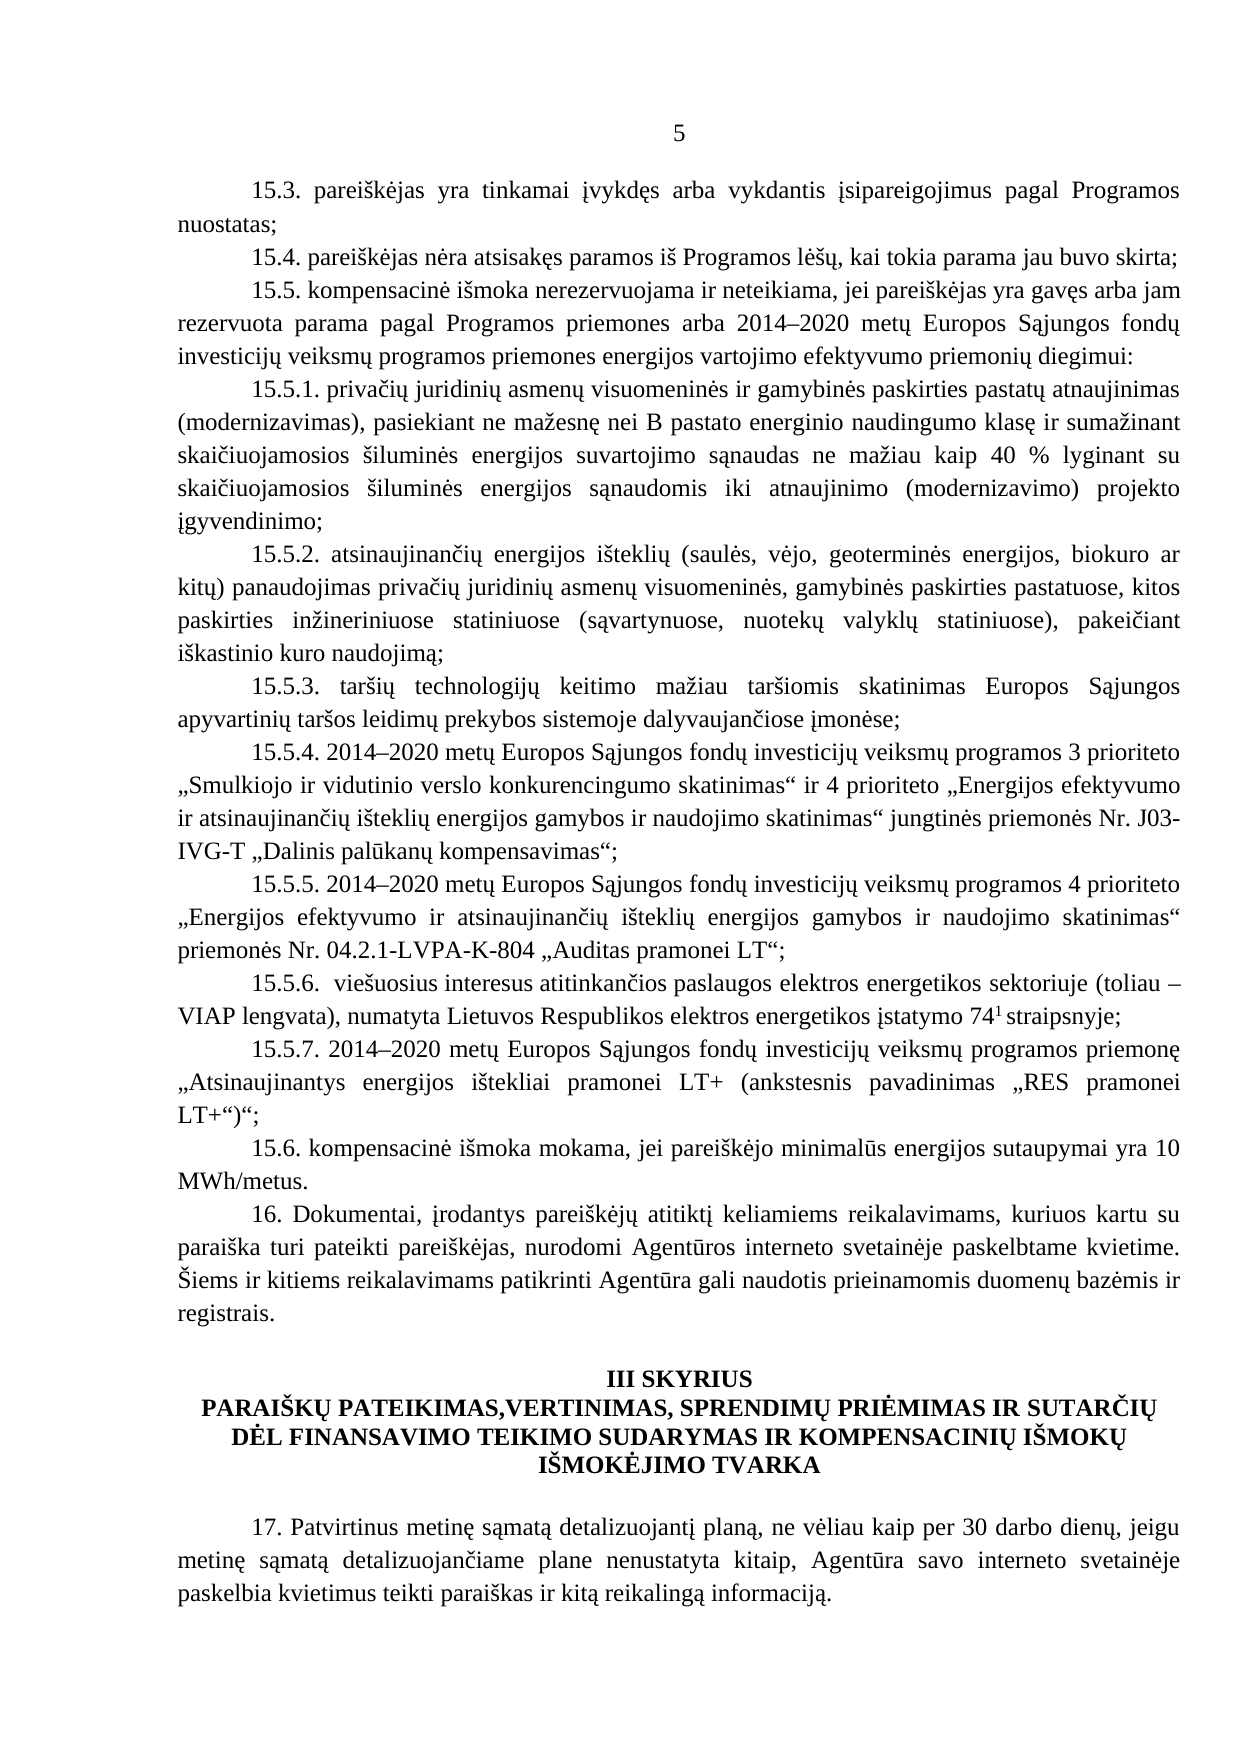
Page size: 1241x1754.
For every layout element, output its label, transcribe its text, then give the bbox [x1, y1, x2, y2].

text 16. Dokumentai, įrodantys pareiškėjų atitiktį keliamiems reikalavimams, kuriuos kartu su paraiška turi pateikti pareiškėjas, nurodomi Agentūros interneto svetainėje paskelbtame kvietime. Šiems ir kitiems reikalavimams patikrinti Agentūra gali naudotis prieinamomis duomenų bazėmis ir registrais. [177, 1199, 1181, 1327]
text III SKYRIUS [177, 1364, 1181, 1393]
text 15.5.7. 2014–2020 metų Europos Sąjungos fondų investicijų veiksmų programos priemonę „Atsinaujinantys energijos ištekliai pramonei LT+ (ankstesnis pavadinimas „RES pramonei LT+“)“; [177, 1034, 1181, 1129]
text 15.5.2. atsinaujinančių energijos išteklių (saulės, vėjo, geoterminės energijos, biokuro ar kitų) panaudojimas privačių juridinių asmenų visuomeninės, gamybinės paskirties pastatuose, kitos paskirties inžineriniuose statiniuose (sąvartynuose, nuotekų valyklų statiniuose), pakeičiant iškastinio kuro naudojimą; [177, 539, 1181, 667]
text 15.5.6. viešuosius interesus atitinkančios paslaugos elektros energetikos sektoriuje (toliau – VIAP lengvata), numatyta Lietuvos Respublikos elektros energetikos įstatymo 741 straipsnyje; [177, 968, 1181, 1030]
text 15.3. pareiškėjas yra tinkamai įvykdęs arba vykdantis įsipareigojimus pagal Programos nuostatas; [177, 176, 1181, 237]
text 15.4. pareiškėjas nėra atsisakęs paramos iš Programos lėšų, kai tokia parama jau buvo skirta; [177, 242, 1181, 270]
text 15.5.3. taršių technologijų keitimo mažiau taršiomis skatinimas Europos Sąjungos apyvartinių taršos leidimų prekybos sistemoje dalyvaujančiose įmonėse; [177, 671, 1181, 733]
text 15.6. kompensacinė išmoka mokama, jei pareiškėjo minimalūs energijos sutaupymai yra 10 MWh/metus. [177, 1133, 1181, 1195]
text 15.5. kompensacinė išmoka nerezervuojama ir neteikiama, jei pareiškėjas yra gavęs arba jam rezervuota parama pagal Programos priemones arba 2014–2020 metų Europos Sąjungos fondų investicijų veiksmų programos priemones energijos vartojimo efektyvumo priemonių diegimui: [177, 275, 1181, 369]
text PARAIŠKŲ PATEIKIMAS,VERTINIMAS, SPRENDIMŲ PRIĖMIMAS IR SUTARČIŲ DĖL FINANSAVIMO TEIKIMO SUDARYMAS IR KOMPENSACINIŲ IŠMOKŲ IŠMOKĖJIMO TVARKA [177, 1393, 1181, 1479]
text 15.5.5. 2014–2020 metų Europos Sąjungos fondų investicijų veiksmų programos 4 prioriteto „Energijos efektyvumo ir atsinaujinančių išteklių energijos gamybos ir naudojimo skatinimas“ priemonės Nr. 04.2.1-LVPA-K-804 „Auditas pramonei LT“; [177, 869, 1181, 964]
text 15.5.4. 2014–2020 metų Europos Sąjungos fondų investicijų veiksmų programos 3 prioriteto „Smulkiojo ir vidutinio verslo konkurencingumo skatinimas“ ir 4 prioriteto „Energijos efektyvumo ir atsinaujinančių išteklių energijos gamybos ir naudojimo skatinimas“ jungtinės priemonės Nr. J03-IVG-T „Dalinis palūkanų kompensavimas“; [177, 737, 1181, 865]
text 17. Patvirtinus metinę sąmatą detalizuojantį planą, ne vėliau kaip per 30 darbo dienų, jeigu metinę sąmatą detalizuojančiame plane nenustatyta kitaip, Agentūra savo interneto svetainėje paskelbia kvietimus teikti paraiškas ir kitą reikalingą informaciją. [177, 1512, 1181, 1607]
text 15.5.1. privačių juridinių asmenų visuomeninės ir gamybinės paskirties pastatų atnaujinimas (modernizavimas), pasiekiant ne mažesnę nei B pastato energinio naudingumo klasę ir sumažinant skaičiuojamosios šiluminės energijos suvartojimo sąnaudas ne mažiau kaip 40 % lyginant su skaičiuojamosios šiluminės energijos sąnaudomis iki atnaujinimo (modernizavimo) projekto įgyvendinimo; [177, 374, 1181, 534]
